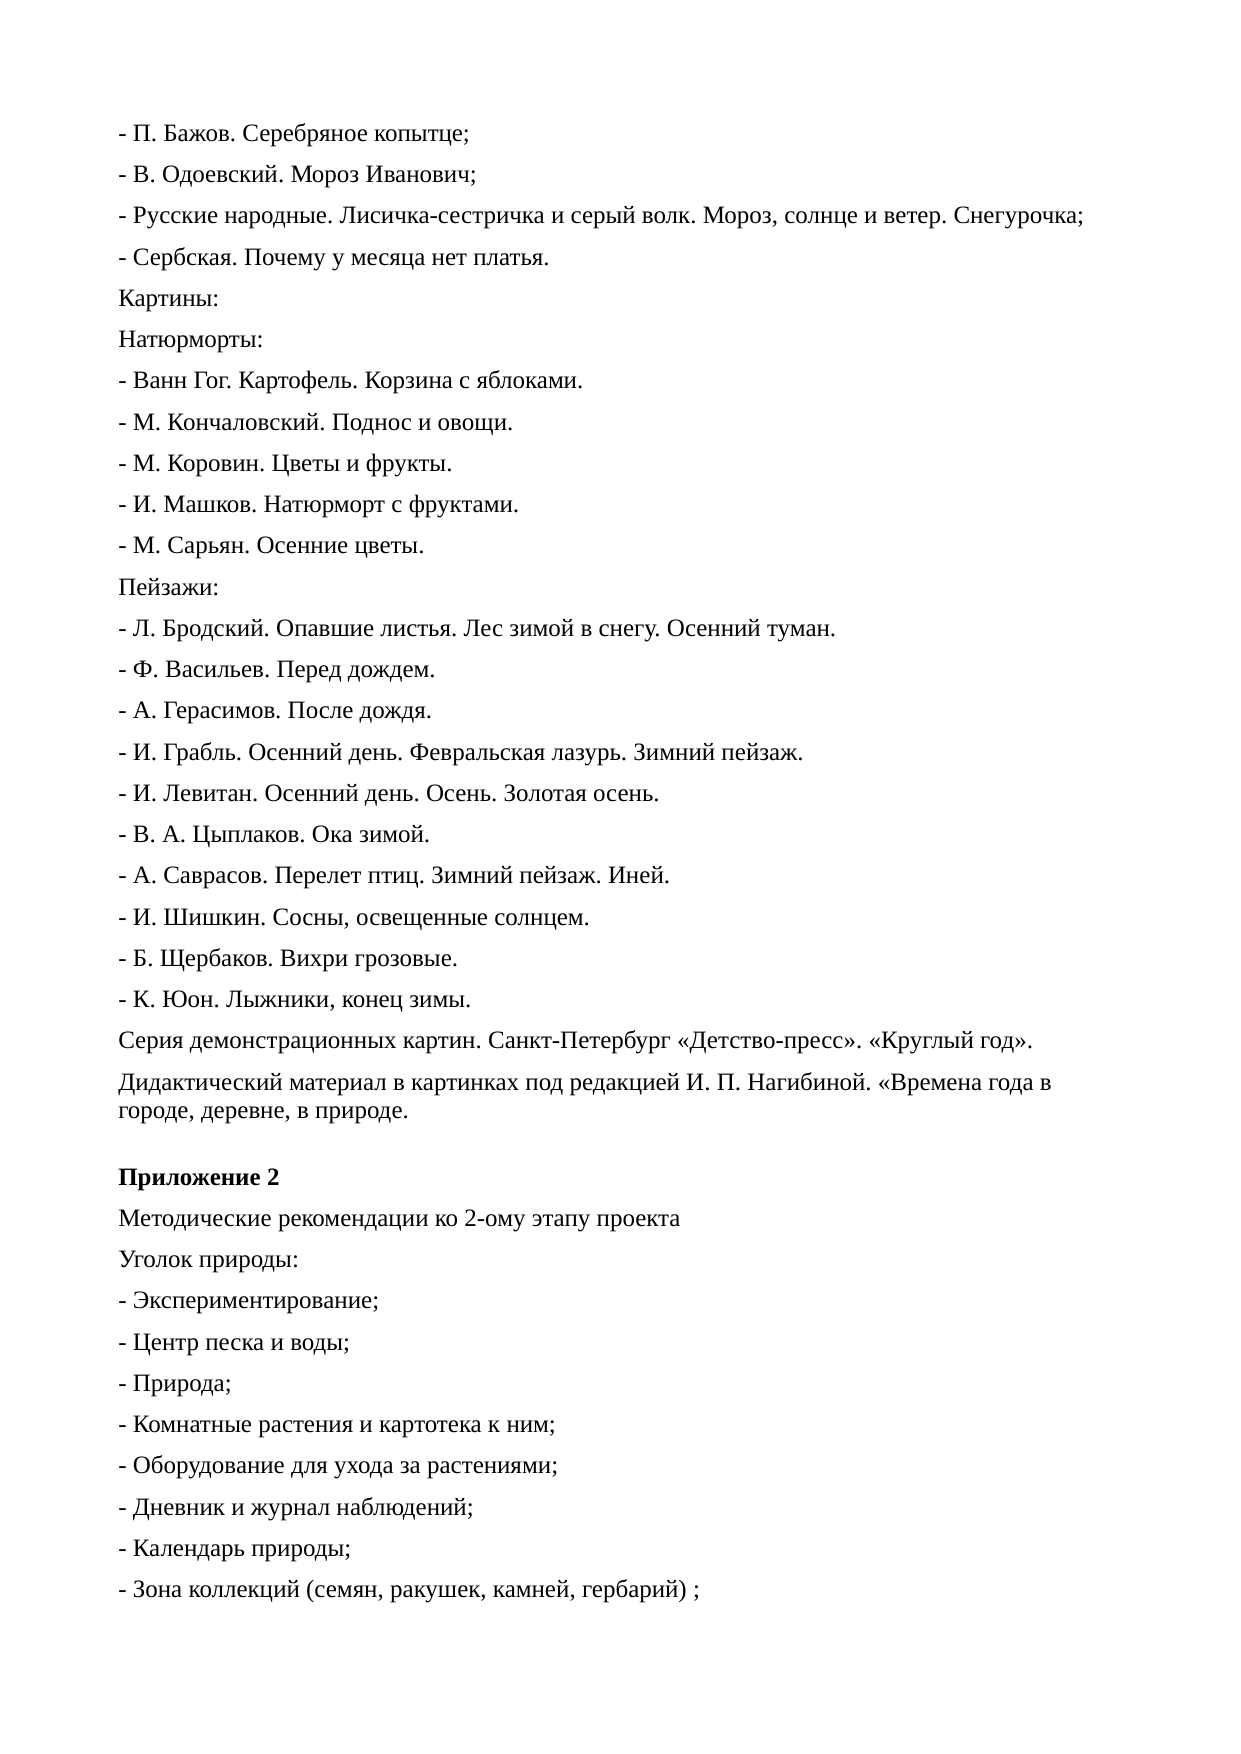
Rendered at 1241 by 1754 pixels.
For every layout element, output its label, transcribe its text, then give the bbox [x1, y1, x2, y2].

text - А. Герасимов. После дождя. [118, 696, 1122, 724]
text - Ф. Васильев. Перед дождем. [118, 654, 1122, 683]
text Уголок природы: [118, 1244, 1122, 1273]
text Дидактический материал в картинках под редакцией И. П. Нагибиной. «Времена года в городе, деревне, в природе. [118, 1067, 1122, 1124]
text Картины: [118, 283, 1122, 312]
text - И. Левитан. Осенний день. Осень. Золотая осень. [118, 778, 1122, 807]
text Натюрморты: [118, 324, 1122, 353]
text - И. Шишкин. Сосны, освещенные солнцем. [118, 902, 1122, 931]
text Серия демонстрационных картин. Санкт-Петербург «Детство-пресс». «Круглый год». [118, 1026, 1122, 1054]
text Пейзажи: [118, 572, 1122, 601]
text - Экспериментирование; [118, 1286, 1122, 1314]
text - Зона коллекций (семян, ракушек, камней, гербарий) ; [118, 1574, 1122, 1603]
text - В. А. Цыплаков. Ока зимой. [118, 819, 1122, 848]
text - И. Грабль. Осенний день. Февральская лазурь. Зимний пейзаж. [118, 737, 1122, 766]
text - Ванн Гог. Картофель. Корзина с яблоками. [118, 366, 1122, 394]
text - М. Сарьян. Осенние цветы. [118, 531, 1122, 559]
text - Русские народные. Лисичка-сестричка и серый волк. Мороз, солнце и ветер. Снегурочка; [118, 201, 1122, 229]
text - Центр песка и воды; [118, 1327, 1122, 1356]
text - Природа; [118, 1368, 1122, 1397]
text - Оборудование для ухода за растениями; [118, 1451, 1122, 1479]
text - В. Одоевский. Мороз Иванович; [118, 159, 1122, 188]
text - М. Кончаловский. Поднос и овощи. [118, 407, 1122, 436]
text - М. Коровин. Цветы и фрукты. [118, 448, 1122, 477]
text - А. Саврасов. Перелет птиц. Зимний пейзаж. Иней. [118, 861, 1122, 889]
text - Л. Бродский. Опавшие листья. Лес зимой в снегу. Осенний туман. [118, 613, 1122, 642]
text - Б. Щербаков. Вихри грозовые. [118, 943, 1122, 972]
text Методические рекомендации ко 2-ому этапу проекта [118, 1203, 1122, 1232]
text - К. Юон. Лыжники, конец зимы. [118, 984, 1122, 1013]
text - Сербская. Почему у месяца нет платья. [118, 242, 1122, 271]
subtitle Приложение 2 [118, 1162, 1122, 1191]
text - И. Машков. Натюрморт с фруктами. [118, 489, 1122, 518]
text - П. Бажов. Серебряное копытце; [118, 118, 1122, 147]
text - Комнатные растения и картотека к ним; [118, 1409, 1122, 1438]
text - Дневник и журнал наблюдений; [118, 1492, 1122, 1521]
text - Календарь природы; [118, 1533, 1122, 1562]
